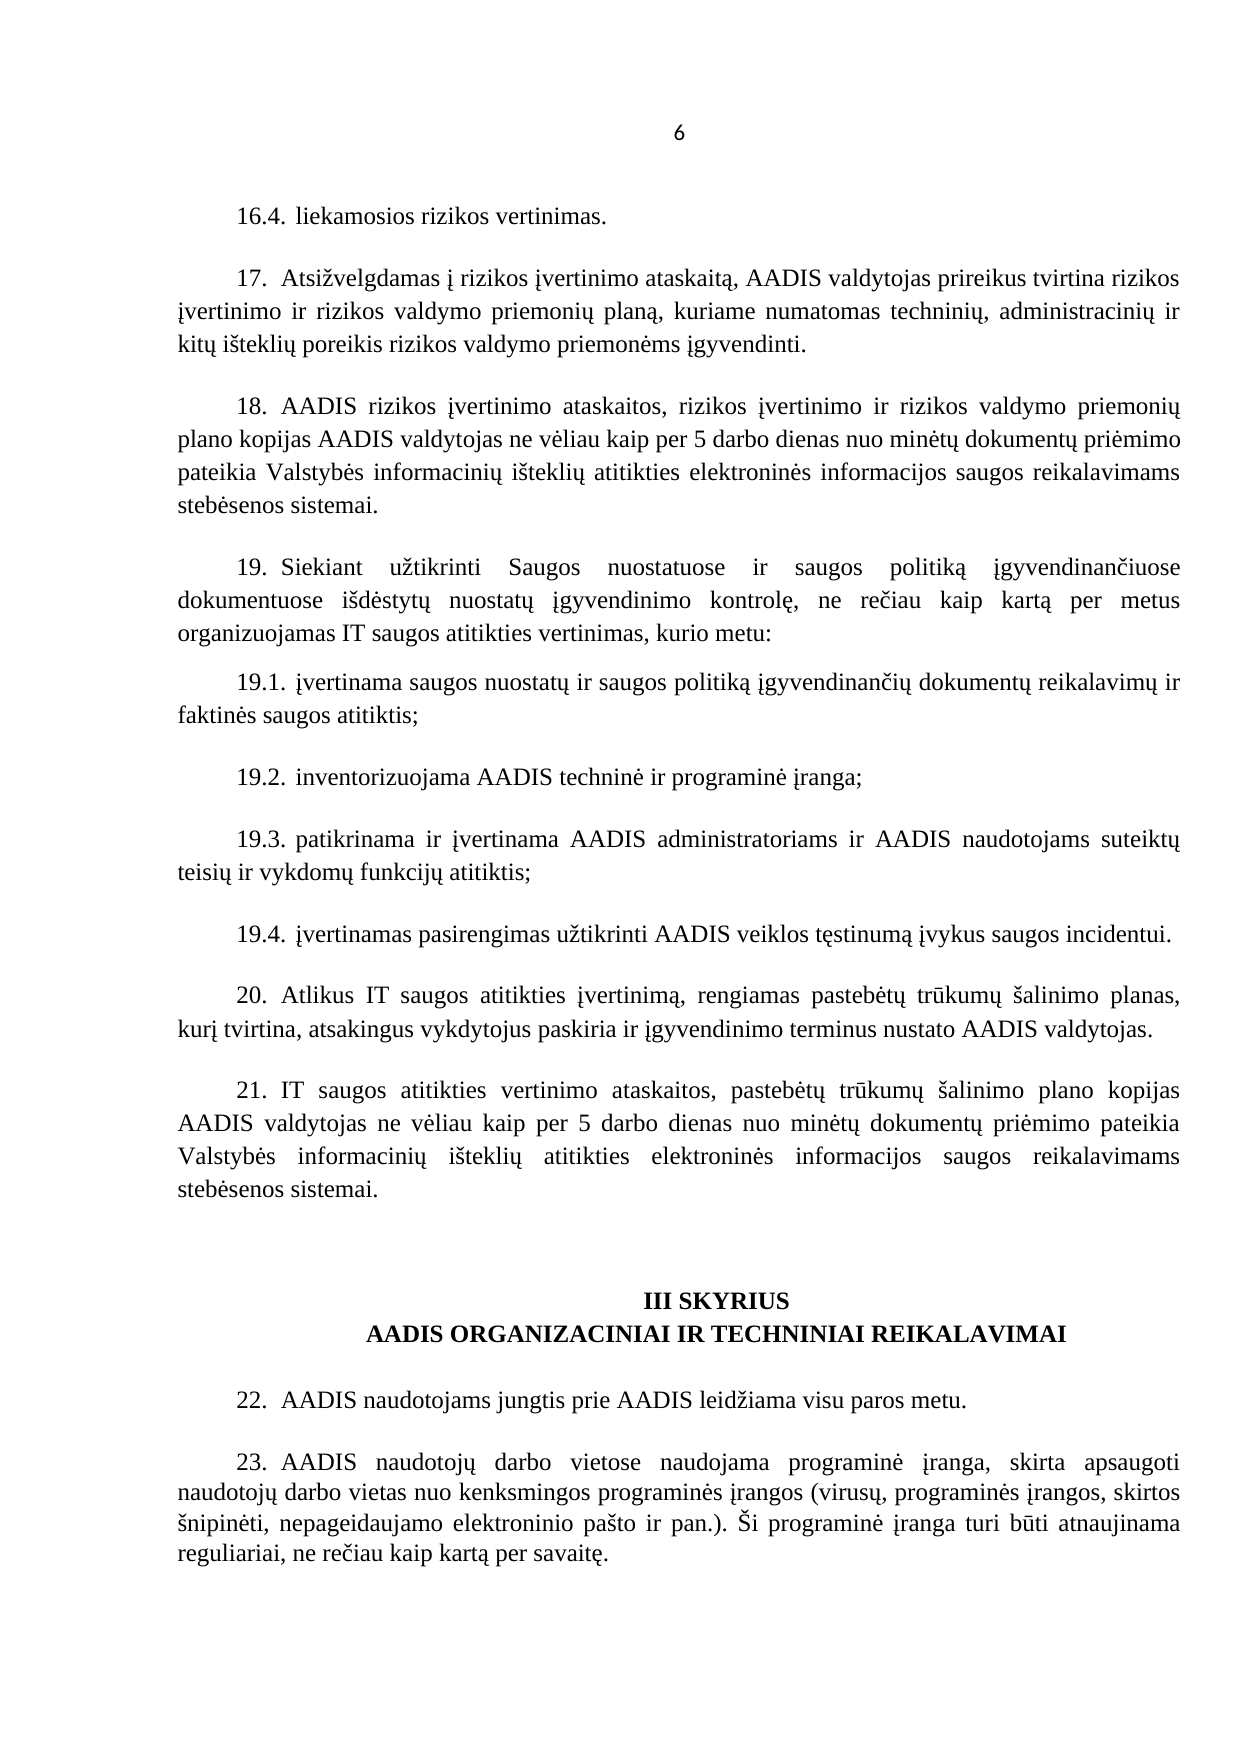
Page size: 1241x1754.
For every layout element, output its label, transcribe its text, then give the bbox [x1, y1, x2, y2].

text III SKYRIUS [252, 1286, 1181, 1315]
text 19. Siekiant užtikrinti Saugos nuostatuose ir saugos politiką įgyvendinančiuose dokumentuose išdėstytų nuostatų įgyvendinimo kontrolę, ne rečiau kaip kartą per metus organizuojamas IT saugos atitikties vertinimas, kurio metu: [177, 552, 1181, 646]
text 21. IT saugos atitikties vertinimo ataskaitos, pastebėtų trūkumų šalinimo plano kopijas AADIS valdytojas ne vėliau kaip per 5 darbo dienas nuo minėtų dokumentų priėmimo pateikia Valstybės informacinių išteklių atitikties elektroninės informacijos saugos reikalavimams stebėsenos sistemai. [177, 1075, 1181, 1203]
text 19.4. įvertinamas pasirengimas užtikrinti AADIS veiklos tęstinumą įvykus saugos incidentui. [177, 919, 1181, 948]
text 17. Atsižvelgdamas į rizikos įvertinimo ataskaitą, AADIS valdytojas prireikus tvirtina rizikos įvertinimo ir rizikos valdymo priemonių planą, kuriame numatomas techninių, administracinių ir kitų išteklių poreikis rizikos valdymo priemonėms įgyvendinti. [177, 263, 1181, 358]
text 19.2. inventorizuojama AADIS techninė ir programinė įranga; [177, 762, 1181, 791]
text 19.1. įvertinama saugos nuostatų ir saugos politiką įgyvendinančių dokumentų reikalavimų ir faktinės saugos atitiktis; [177, 667, 1181, 729]
text 18. AADIS rizikos įvertinimo ataskaitos, rizikos įvertinimo ir rizikos valdymo priemonių plano kopijas AADIS valdytojas ne vėliau kaip per 5 darbo dienas nuo minėtų dokumentų priėmimo pateikia Valstybės informacinių išteklių atitikties elektroninės informacijos saugos reikalavimams stebėsenos sistemai. [177, 391, 1181, 519]
text 23. AADIS naudotojų darbo vietose naudojama programinė įranga, skirta apsaugoti naudotojų darbo vietas nuo kenksmingos programinės įrangos (virusų, programinės įrangos, skirtos šnipinėti, nepageidaujamo elektroninio pašto ir pan.). Ši programinė įranga turi būti atnaujinama reguliariai, ne rečiau kaip kartą per savaitę. [177, 1447, 1181, 1567]
text AADIS ORGANIZACINIAI IR TECHNINIAI REIKALAVIMAI [252, 1319, 1181, 1348]
text 16.4. liekamosios rizikos vertinimas. [177, 201, 1181, 230]
text 22. AADIS naudotojams jungtis prie AADIS leidžiama visu paros metu. [222, 1385, 1181, 1414]
text 19.3. patikrinama ir įvertinama AADIS administratoriams ir AADIS naudotojams suteiktų teisių ir vykdomų funkcijų atitiktis; [177, 824, 1181, 886]
text 20. Atlikus IT saugos atitikties įvertinimą, rengiamas pastebėtų trūkumų šalinimo planas, kurį tvirtina, atsakingus vykdytojus paskiria ir įgyvendinimo terminus nustato AADIS valdytojas. [177, 981, 1181, 1042]
